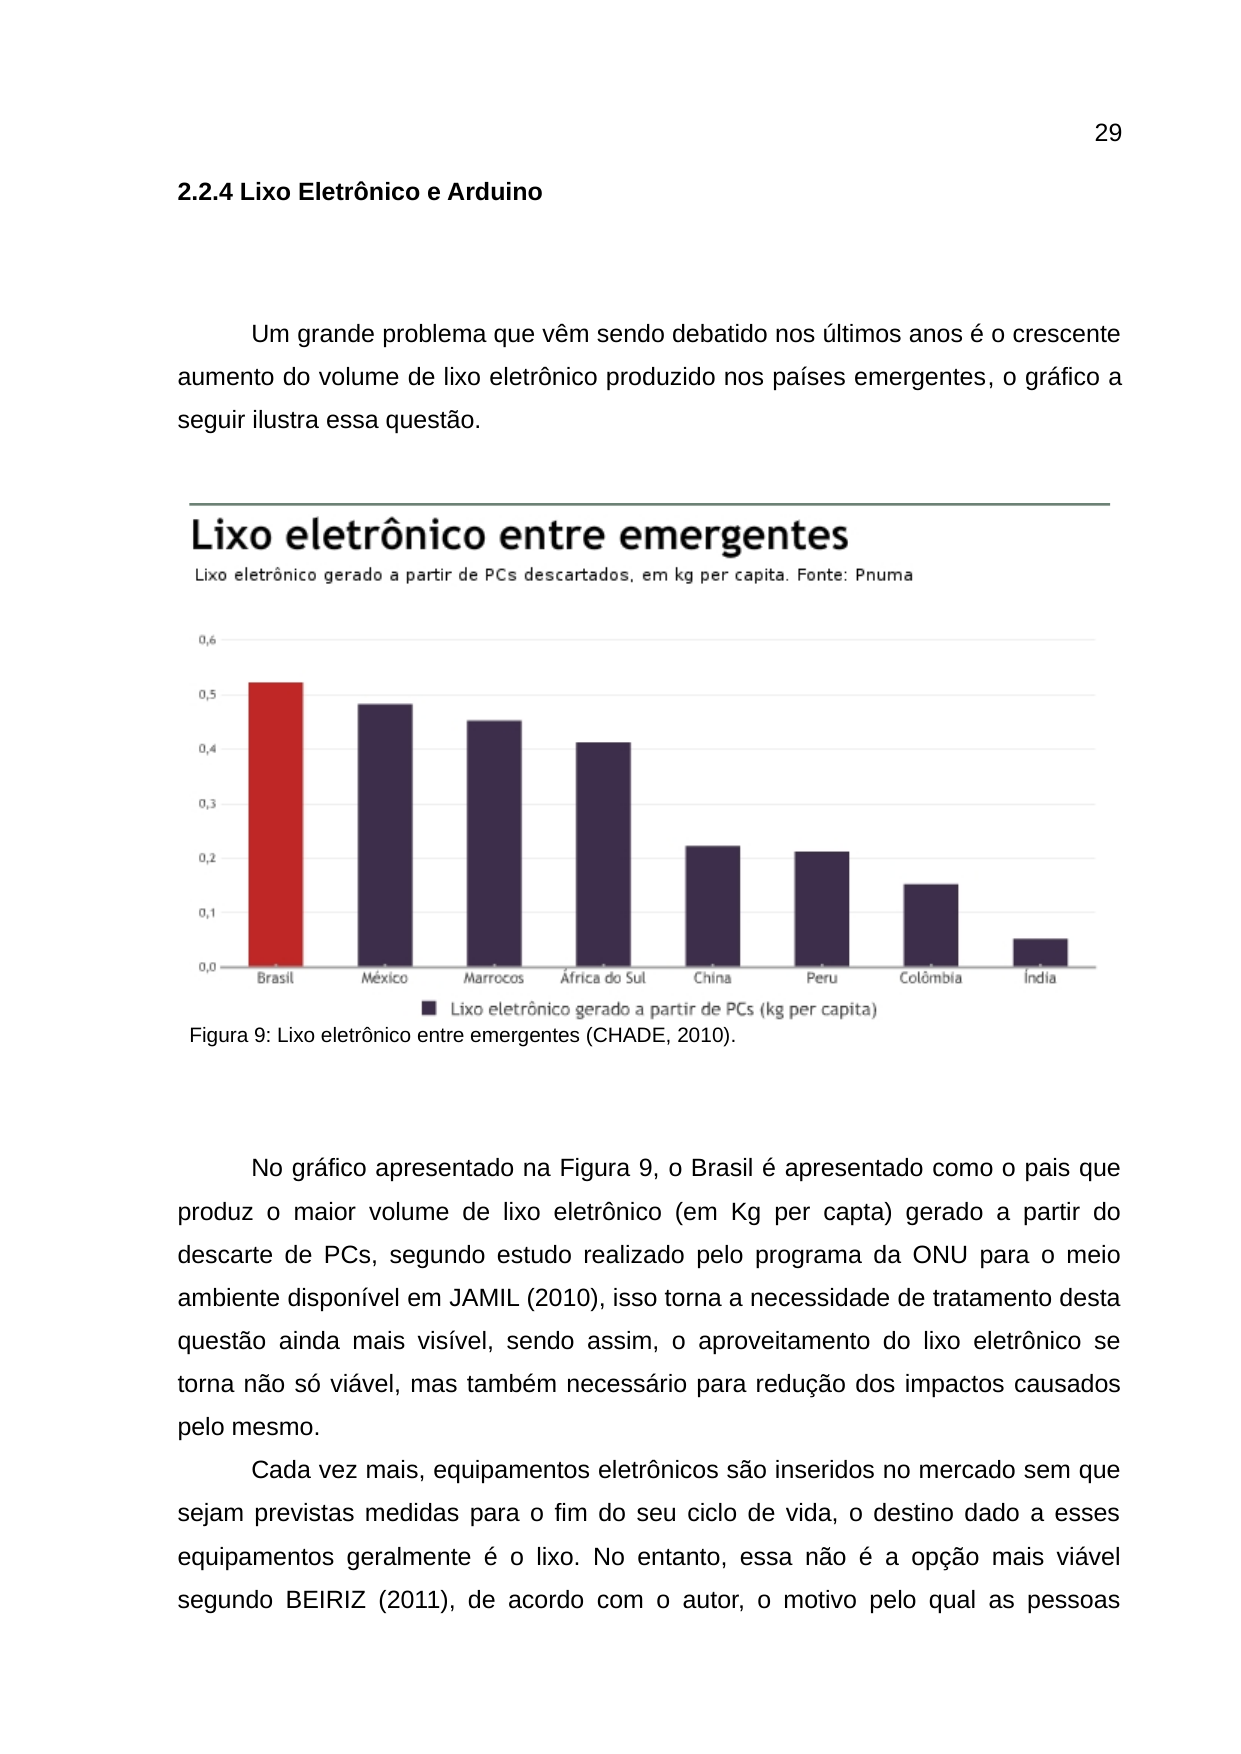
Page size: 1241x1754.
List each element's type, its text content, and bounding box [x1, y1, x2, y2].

text Figura 9: Lixo eletrônico entre emergentes (CHADE, 2010). [189, 1024, 1110, 1047]
text Cada vez mais, equipamentos eletrônicos são inseridos no mercado sem que sejam previstas medidas para o fim do seu ciclo de vida, o destino dado a esses equipamentos geralmente é o lixo. No entanto, essa não é a opção mais viável segundo BEIRIZ (2011), de acordo com o autor, o motivo pelo qual as pessoas [177, 1455, 1122, 1613]
subtitle 2.2.4 Lixo Eletrônico e Arduino [177, 177, 1122, 206]
text No gráfico apresentado na Figura 9, o Brasil é apresentado como o pais que produz o maior volume de lixo eletrônico (em Kg per capta) gerado a partir do descarte de PCs, segundo estudo realizado pelo programa da ONU para o meio ambiente disponível em JAMIL (2010), isso torna a necessidade de tratamento desta questão ainda mais visível, sendo assim, o aproveitamento do lixo eletrônico se torna não só viável, mas também necessário para redução dos impactos causados pelo mesmo. [177, 1153, 1122, 1441]
text Um grande problema que vêm sendo debatido nos últimos anos é o crescente aumento do volume de lixo eletrônico produzido nos países emergentes, o gráfico a seguir ilustra essa questão. [177, 319, 1122, 434]
picture [189, 503, 1111, 1024]
